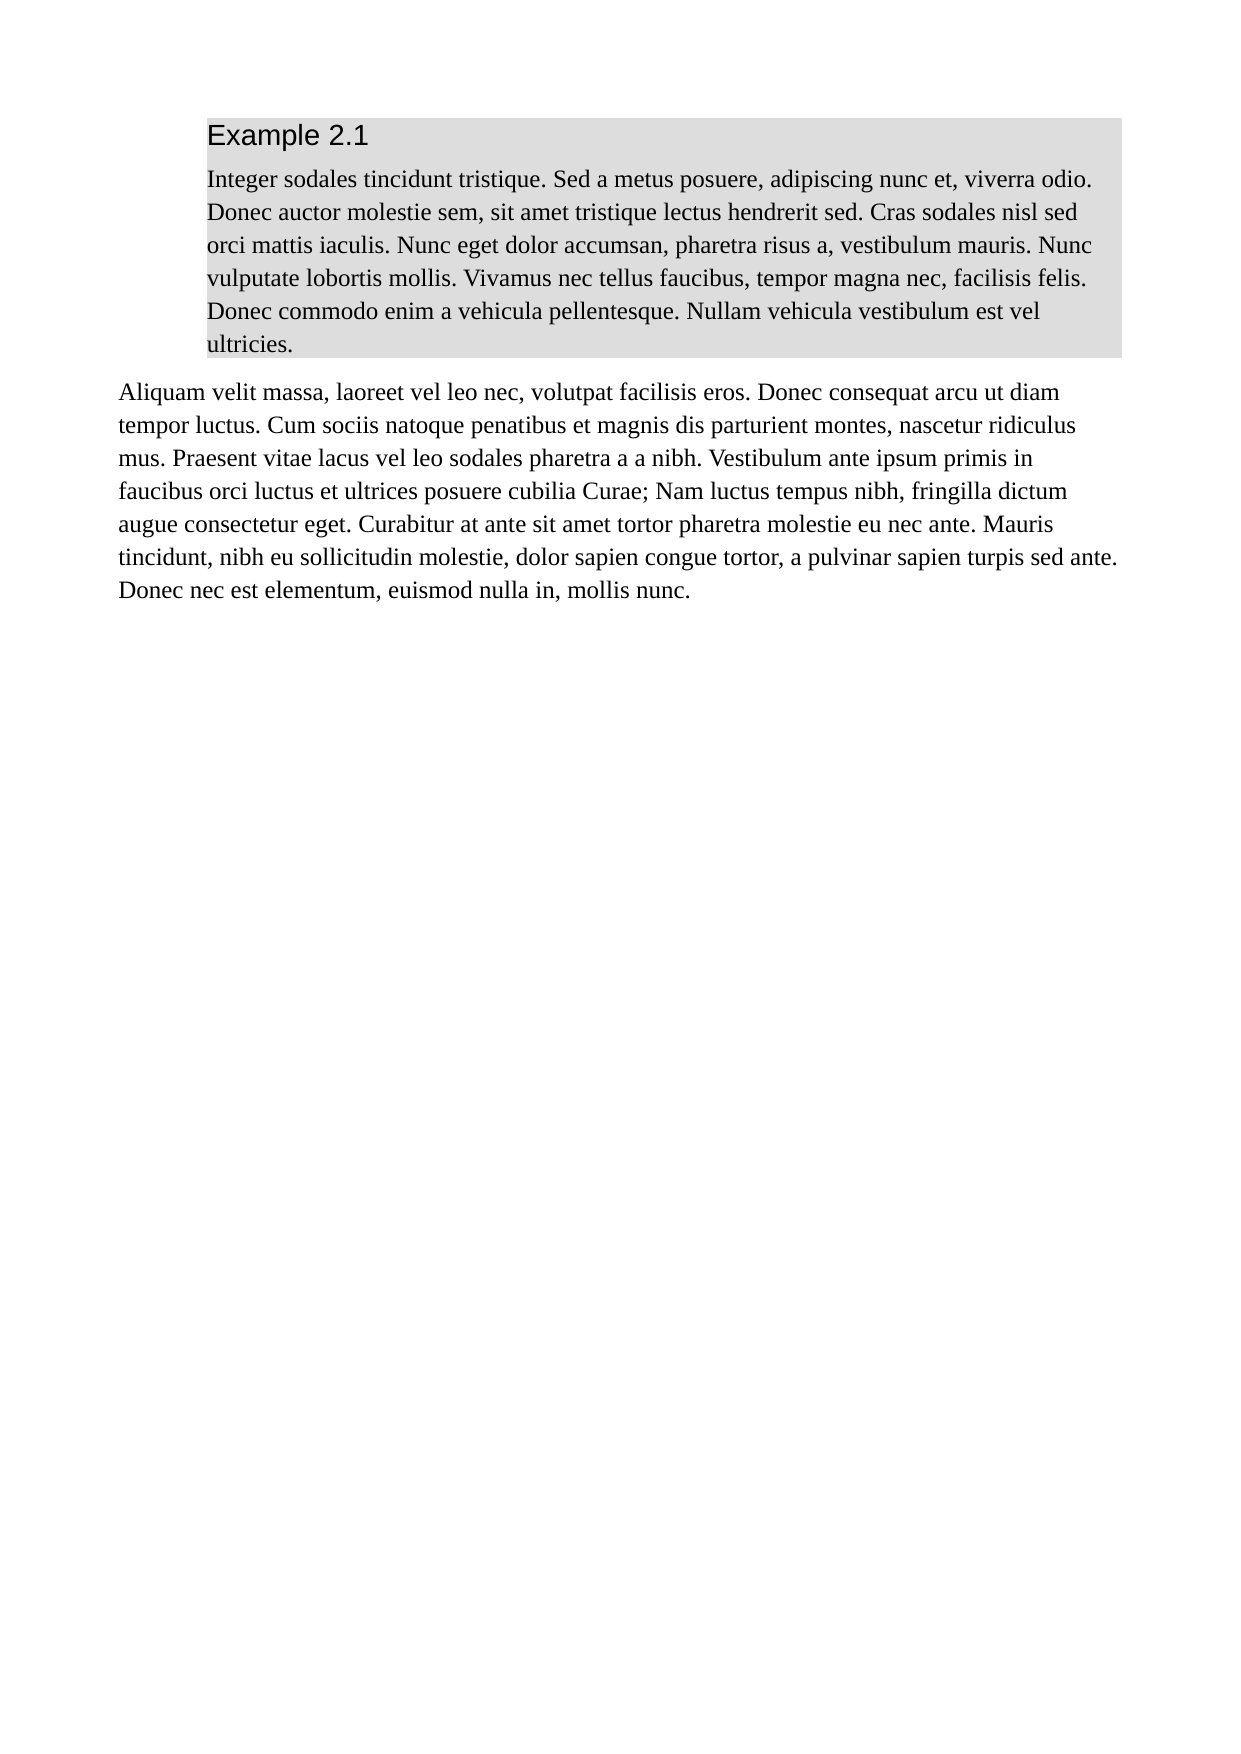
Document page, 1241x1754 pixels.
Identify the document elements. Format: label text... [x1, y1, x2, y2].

text Integer sodales tincidunt tristique. Sed a metus posuere, adipiscing nunc et, viverra odio. Donec auctor molestie sem, sit amet tristique lectus hendrerit sed. Cras sodales nisl sed orci mattis iaculis. Nunc eget dolor accumsan, pharetra risus a, vestibulum mauris. Nunc vulputate lobortis mollis. Vivamus nec tellus faucibus, tempor magna nec, facilisis felis. Donec commodo enim a vehicula pellentesque. Nullam vehicula vestibulum est vel ultricies. [207, 164, 1122, 358]
text Aliquam velit massa, laoreet vel leo nec, volutpat facilisis eros. Donec consequat arcu ut diam tempor luctus. Cum sociis natoque penatibus et magnis dis parturient montes, nascetur ridiculus mus. Praesent vitae lacus vel leo sodales pharetra a a nibh. Vestibulum ante ipsum primis in faucibus orci luctus et ultrices posuere cubilia Curae; Nam luctus tempus nibh, fringilla dictum augue consectetur eget. Curabitur at ante sit amet tortor pharetra molestie eu nec ante. Mauris tincidunt, nibh eu sollicitudin molestie, dolor sapien congue tortor, a pulvinar sapien turpis sed ante. Donec nec est elementum, euismod nulla in, mollis nunc. [118, 377, 1122, 604]
subtitle Example 2.1 [207, 118, 1122, 152]
